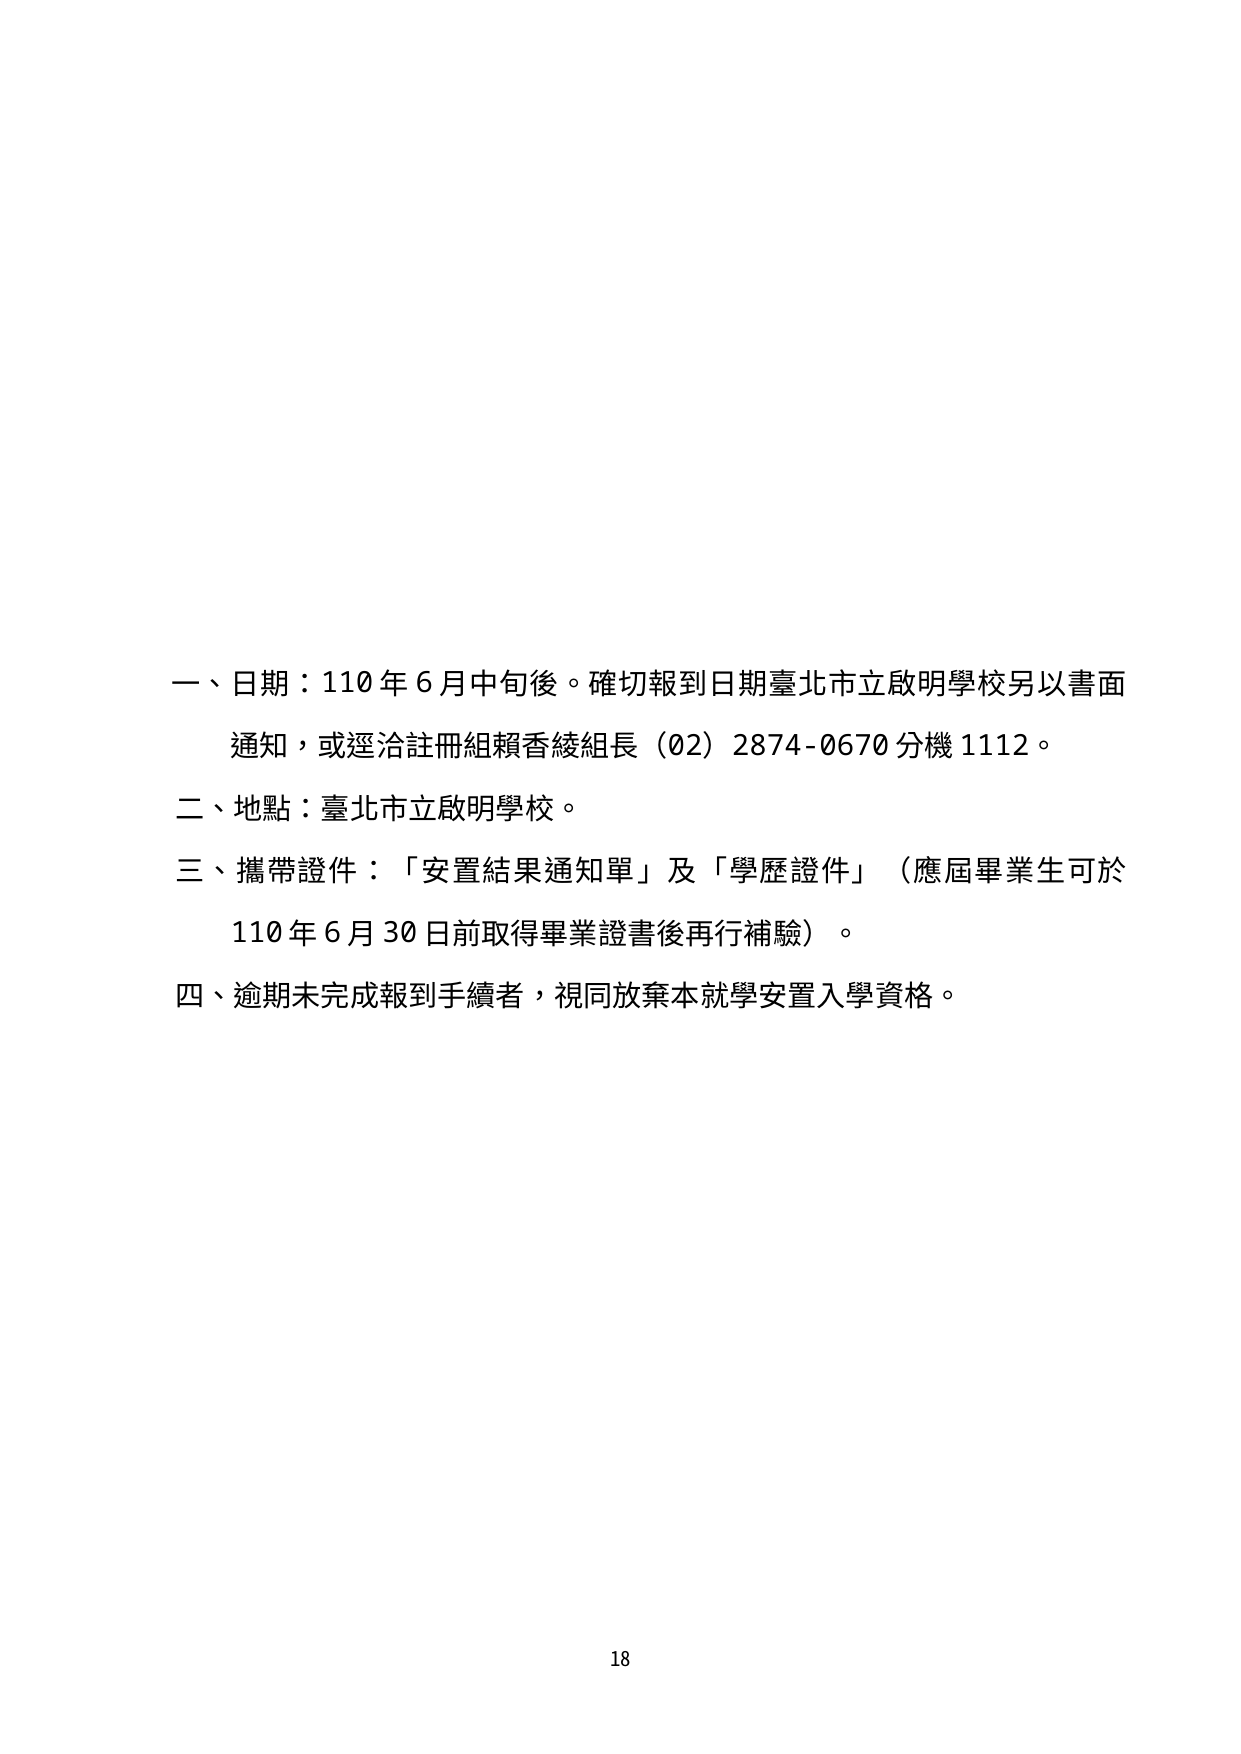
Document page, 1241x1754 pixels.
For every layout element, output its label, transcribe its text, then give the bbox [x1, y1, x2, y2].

text 三、攜帶證件：「安置結果通知單」及「學歷證件」（應屆畢業生可於110年6月30日前取得畢業證書後再行補驗）。 [175, 827, 1128, 952]
text 二、地點：臺北市立啟明學校。 [175, 765, 1128, 827]
text 一、日期：110年6月中旬後。確切報到日期臺北市立啟明學校另以書面通知，或逕洽註冊組賴香綾組長（02）2874-0670分機1112。 [171, 640, 1128, 765]
text 四、逾期未完成報到手續者，視同放棄本就學安置入學資格。 [175, 952, 1128, 1015]
